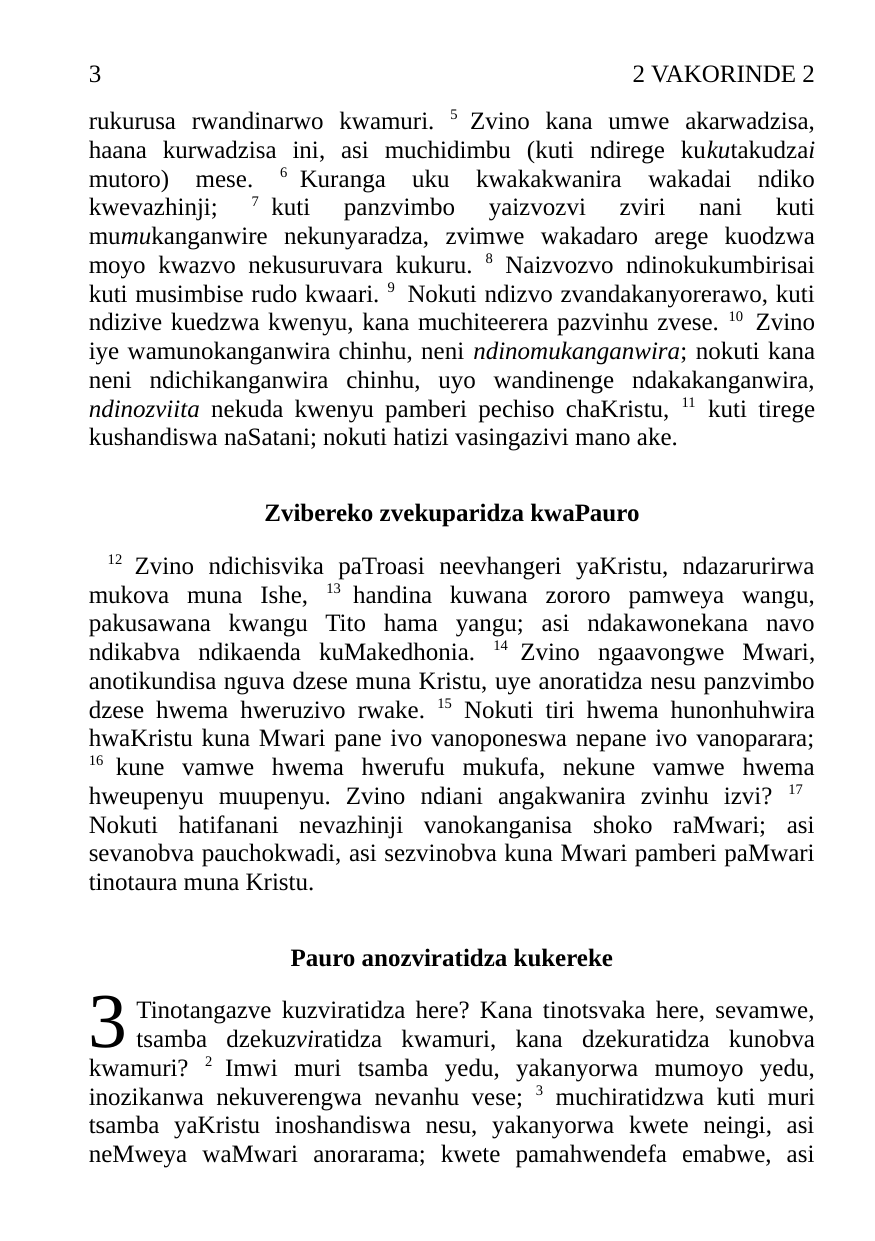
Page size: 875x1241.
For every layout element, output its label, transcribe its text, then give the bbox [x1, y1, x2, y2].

text rukurusa rwandinarwo kwamuri. 5 Zvino kana umwe akarwadzisa, haana kurwadzisa ini, asi muchidimbu (kuti ndirege kukutakudzai mutoro) mese. 6 Kuranga uku kwakakwanira wakadai ndiko kwevazhinji; 7 kuti panzvimbo yaizvozvi zviri nani kuti mumukanganwire nekunyaradza, zvimwe wakadaro arege kuodzwa moyo kwazvo nekusuruvara kukuru. 8 Naizvozvo ndinokukumbirisai kuti musimbise rudo kwaari. 9 Nokuti ndizvo zvandakanyorerawo, kuti ndizive kuedzwa kwenyu, kana muchiteerera pazvinhu zvese. 10 Zvino iye wamunokanganwira chinhu, neni ndinomukanganwira; nokuti kana neni ndichikanganwira chinhu, uyo wandinenge ndakakanganwira, ndinozviita nekuda kwenyu pamberi pechiso chaKristu, 11 kuti tirege kushandiswa naSatani; nokuti hatizi vasingazivi mano ake. [88, 106, 815, 451]
text 3Tinotangazve kuzviratidza here? Kana tinotsvaka here, sevamwe, tsamba dzekuzviratidza kwamuri, kana dzekuratidza kunobva kwamuri? 2 Imwi muri tsamba yedu, yakanyorwa mumoyo yedu, inozikanwa nekuverengwa nevanhu vese; 3 muchiratidzwa kuti muri tsamba yaKristu inoshandiswa nesu, yakanyorwa kwete neingi, asi neMweya waMwari anorarama; kwete pamahwendefa emabwe, asi [88, 996, 815, 1168]
text Pauro anozviratidza kukereke [88, 943, 815, 972]
text 12 Zvino ndichisvika paTroasi neevhangeri yaKristu, ndazarurirwa mukova muna Ishe, 13 handina kuwana zororo pamweya wangu, pakusawana kwangu Tito hama yangu; asi ndakawonekana navo ndikabva ndikaenda kuMakedhonia. 14 Zvino ngaavongwe Mwari, anotikundisa nguva dzese muna Kristu, uye anoratidza nesu panzvimbo dzese hwema hweruzivo rwake. 15 Nokuti tiri hwema hunonhuhwira hwaKristu kuna Mwari pane ivo vanoponeswa nepane ivo vanoparara; 16 kune vamwe hwema hwerufu mukufa, nekune vamwe hwema hweupenyu muupenyu. Zvino ndiani angakwanira zvinhu izvi? 17 Nokuti hatifanani nevazhinji vanokanganisa shoko raMwari; asi sevanobva pauchokwadi, asi sezvinobva kuna Mwari pamberi paMwari tinotaura muna Kristu. [88, 551, 815, 896]
text Zvibereko zvekuparidza kwaPauro [88, 498, 815, 527]
